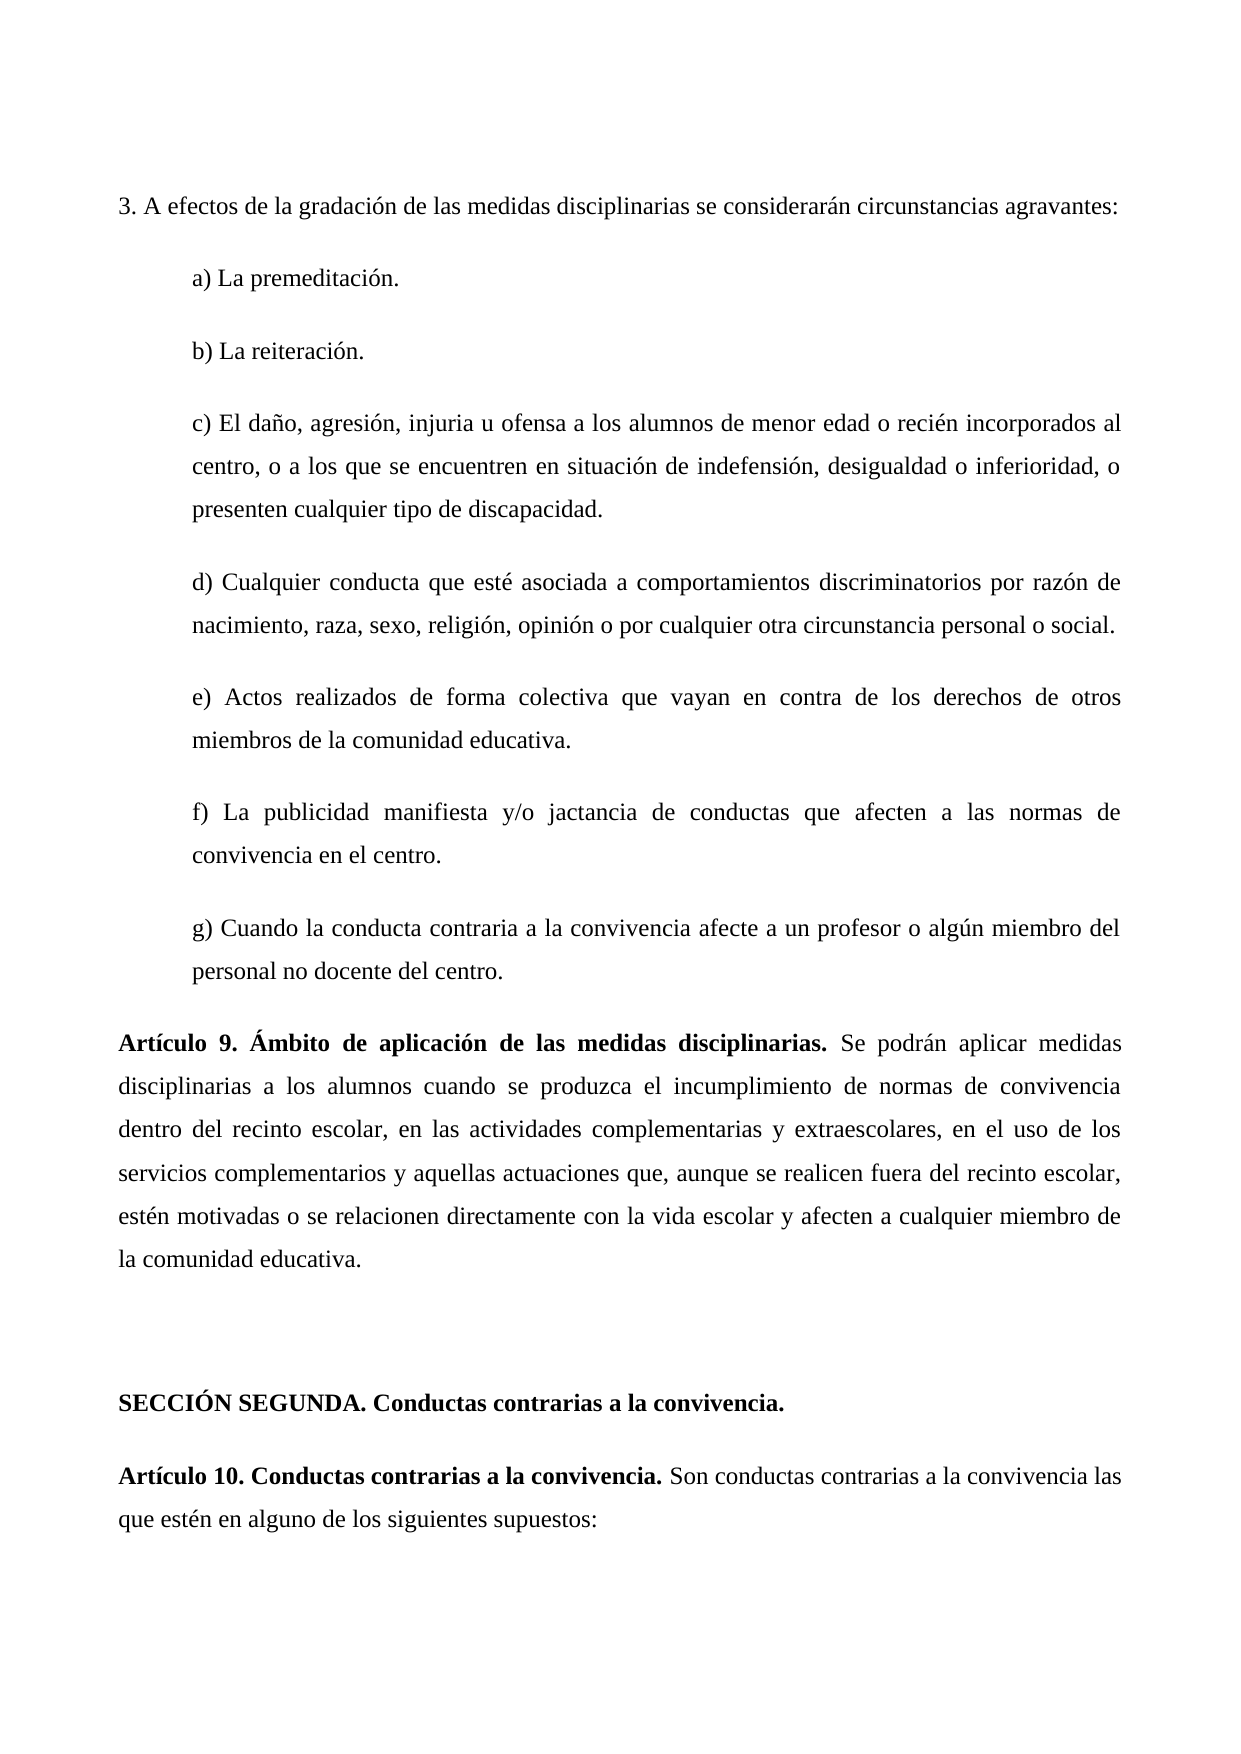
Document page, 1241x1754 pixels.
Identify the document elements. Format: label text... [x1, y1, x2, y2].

text 3. A efectos de la gradación de las medidas disciplinarias se considerarán circunstancias agravantes: [118, 191, 1122, 220]
text f) La publicidad manifiesta y/o jactancia de conductas que afecten a las normas de convivencia en el centro. [192, 797, 1122, 869]
text g) Cuando la conducta contraria a la convivencia afecte a un profesor o algún miembro del personal no docente del centro. [192, 913, 1122, 985]
text a) La premeditación. [192, 263, 1122, 292]
text SECCIÓN SEGUNDA. Conductas contrarias a la convivencia. [118, 1388, 1122, 1417]
text e) Actos realizados de forma colectiva que vayan en contra de los derechos de otros miembros de la comunidad educativa. [192, 682, 1122, 754]
text Artículo 10. Conductas contrarias a la convivencia. Son conductas contrarias a la convivencia las que estén en alguno de los siguientes supuestos: [118, 1461, 1122, 1533]
text b) La reiteración. [192, 336, 1122, 364]
text Artículo 9. Ámbito de aplicación de las medidas disciplinarias. Se podrán aplicar medidas disciplinarias a los alumnos cuando se produzca el incumplimiento de normas de convivencia dentro del recinto escolar, en las actividades complementarias y extraescolares, en el uso de los servicios complementarios y aquellas actuaciones que, aunque se realicen fuera del recinto escolar, estén motivadas o se relacionen directamente con la vida escolar y afecten a cualquier miembro de la comunidad educativa. [118, 1028, 1122, 1273]
text c) El daño, agresión, injuria u ofensa a los alumnos de menor edad o recién incorporados al centro, o a los que se encuentren en situación de indefensión, desigualdad o inferioridad, o presenten cualquier tipo de discapacidad. [192, 408, 1122, 523]
text d) Cualquier conducta que esté asociada a comportamientos discriminatorios por razón de nacimiento, raza, sexo, religión, opinión o por cualquier otra circunstancia personal o social. [192, 567, 1122, 638]
